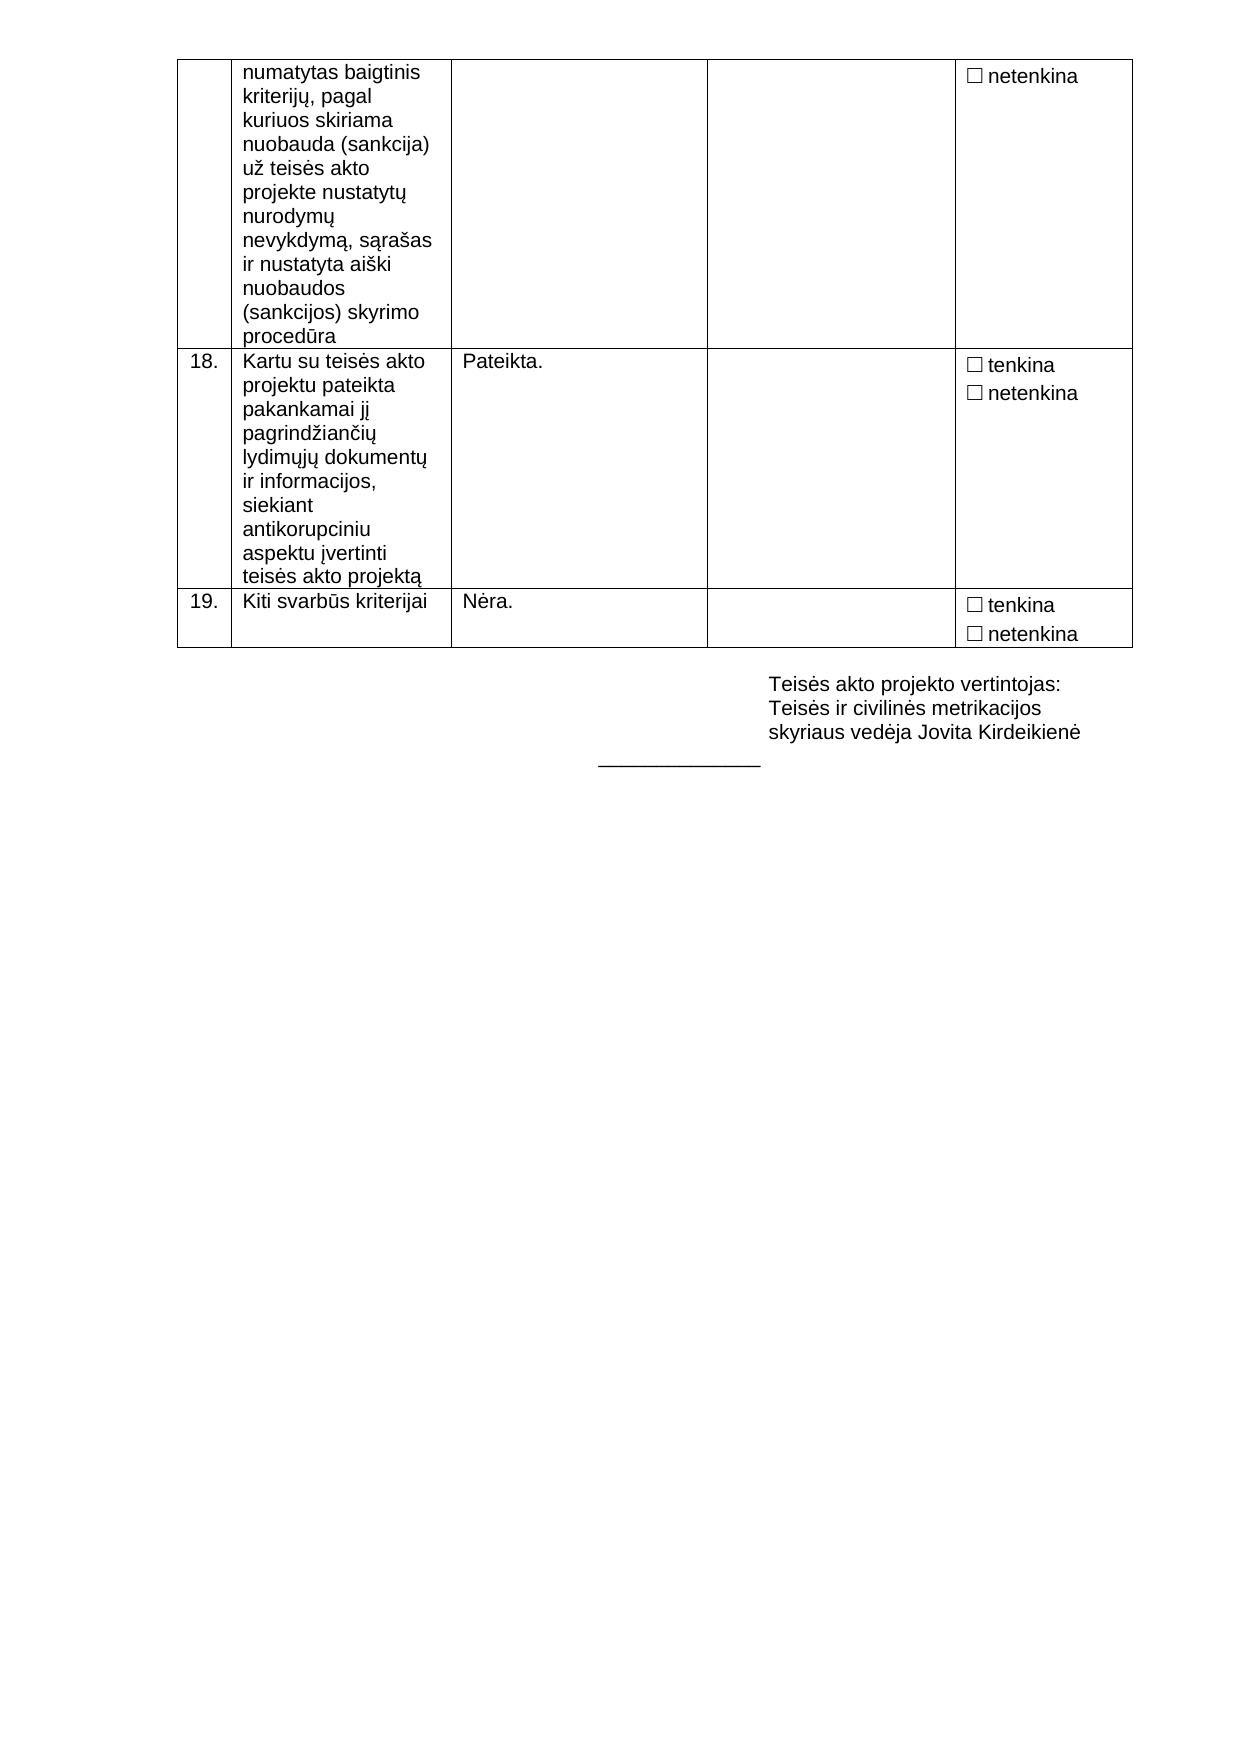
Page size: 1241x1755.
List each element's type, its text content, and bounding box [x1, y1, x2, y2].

table_cell □ tenkina □ netenkina [956, 589, 1132, 647]
table_cell [708, 589, 955, 647]
table_cell Kiti svarbūs kriterijai [232, 589, 451, 647]
table_header [177, 672, 635, 744]
table_cell [452, 60, 707, 348]
table_cell numatytas baigtinis kriterijų, pagal kuriuos skiriama nuobauda (sankcija) už teisės akto projekte nustatytų nurodymų nevykdymą, sąrašas ir nustatyta aiški nuobaudos (sankcijos) skyrimo procedūra [232, 60, 451, 348]
table_cell 19. [178, 589, 231, 647]
table_cell [708, 60, 955, 348]
table_cell □ tenkina □ netenkina [956, 349, 1132, 588]
table_cell Kartu su teisės akto projektu pateikta pakankamai jį pagrindžiančių lydimųjų dokumentų ir informacijos, siekiant antikorupciniu aspektu įvertinti teisės akto projektą [232, 349, 451, 588]
table_header [1093, 672, 1181, 744]
table_cell □ netenkina [956, 60, 1132, 348]
table_cell [708, 349, 955, 588]
text ______________ [177, 744, 1181, 768]
table_cell [178, 60, 231, 348]
table_cell Pateikta. [452, 349, 707, 588]
table_header [635, 672, 676, 744]
table_cell 18. [178, 349, 231, 588]
table_header Teisės akto projekto vertintojas: Teisės ir civilinės metrikacijos skyriaus vedėja Jovita Kirdeikienė [676, 672, 1093, 744]
table_cell Nėra. [452, 589, 707, 647]
